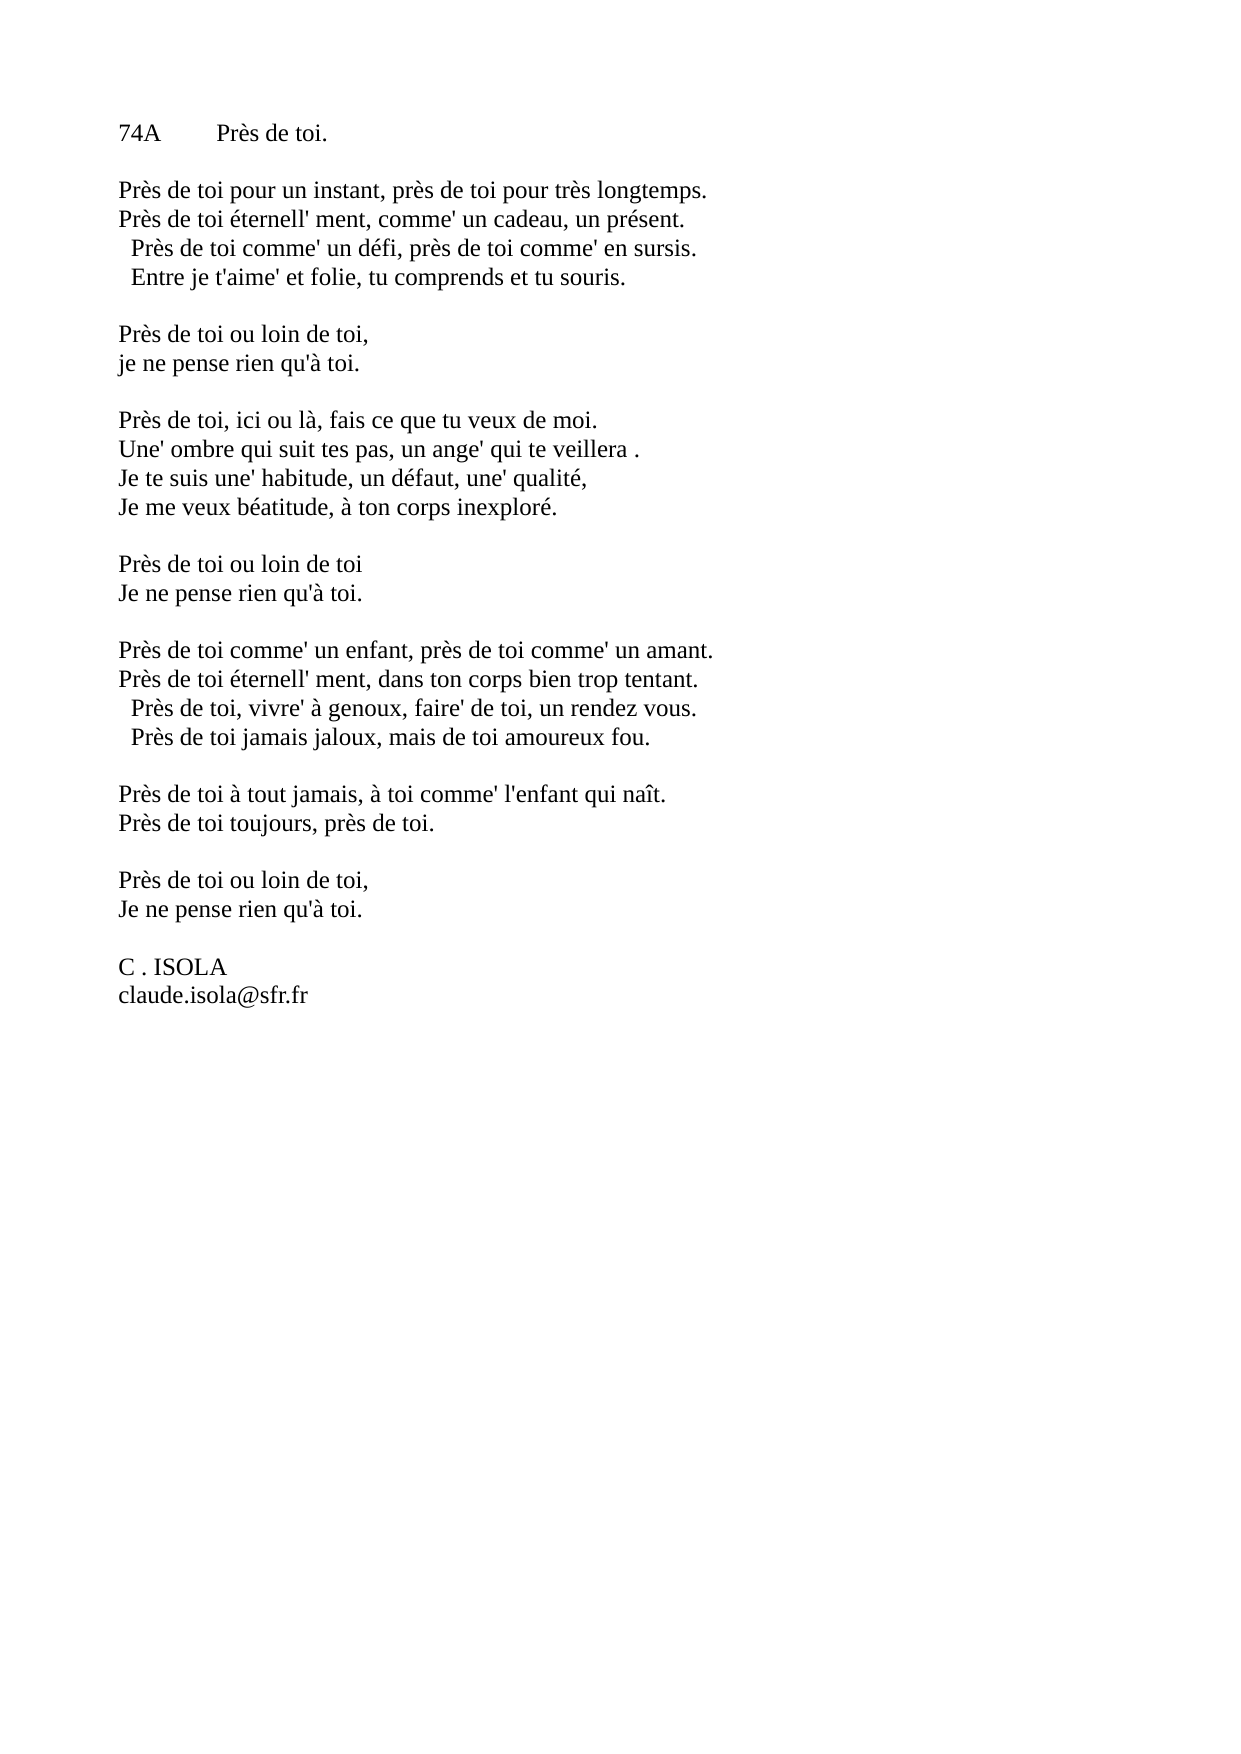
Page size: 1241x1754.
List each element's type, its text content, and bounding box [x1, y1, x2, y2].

text Près de toi éternell' ment, comme' un cadeau, un présent. [118, 204, 1122, 233]
text Près de toi jamais jaloux, mais de toi amoureux fou. [118, 722, 1122, 751]
text Près de toi ou loin de toi, [118, 319, 1122, 348]
text Près de toi pour un instant, près de toi pour très longtemps. [118, 176, 1122, 204]
text Je ne pense rien qu'à toi. [118, 894, 1122, 923]
text claude.isola@sfr.fr [118, 981, 1122, 1009]
text Près de toi ou loin de toi [118, 549, 1122, 578]
text C . ISOLA [118, 952, 1122, 981]
text Près de toi toujours, près de toi. [118, 808, 1122, 837]
text Près de toi, vivre' à genoux, faire' de toi, un rendez vous. [118, 693, 1122, 722]
text je ne pense rien qu'à toi. [118, 348, 1122, 377]
text Près de toi à tout jamais, à toi comme' l'enfant qui naît. [118, 779, 1122, 808]
text Près de toi comme' un enfant, près de toi comme' un amant. [118, 636, 1122, 664]
text 74A Près de toi. [118, 118, 1122, 147]
text Je te suis une' habitude, un défaut, une' qualité, [118, 463, 1122, 492]
text Je ne pense rien qu'à toi. [118, 578, 1122, 607]
text Près de toi, ici ou là, fais ce que tu veux de moi. [118, 406, 1122, 434]
text Une' ombre qui suit tes pas, un ange' qui te veillera . [118, 434, 1122, 463]
text Près de toi ou loin de toi, [118, 866, 1122, 894]
text Entre je t'aime' et folie, tu comprends et tu souris. [118, 262, 1122, 291]
text Près de toi éternell' ment, dans ton corps bien trop tentant. [118, 664, 1122, 693]
text Près de toi comme' un défi, près de toi comme' en sursis. [118, 233, 1122, 262]
text Je me veux béatitude, à ton corps inexploré. [118, 492, 1122, 521]
